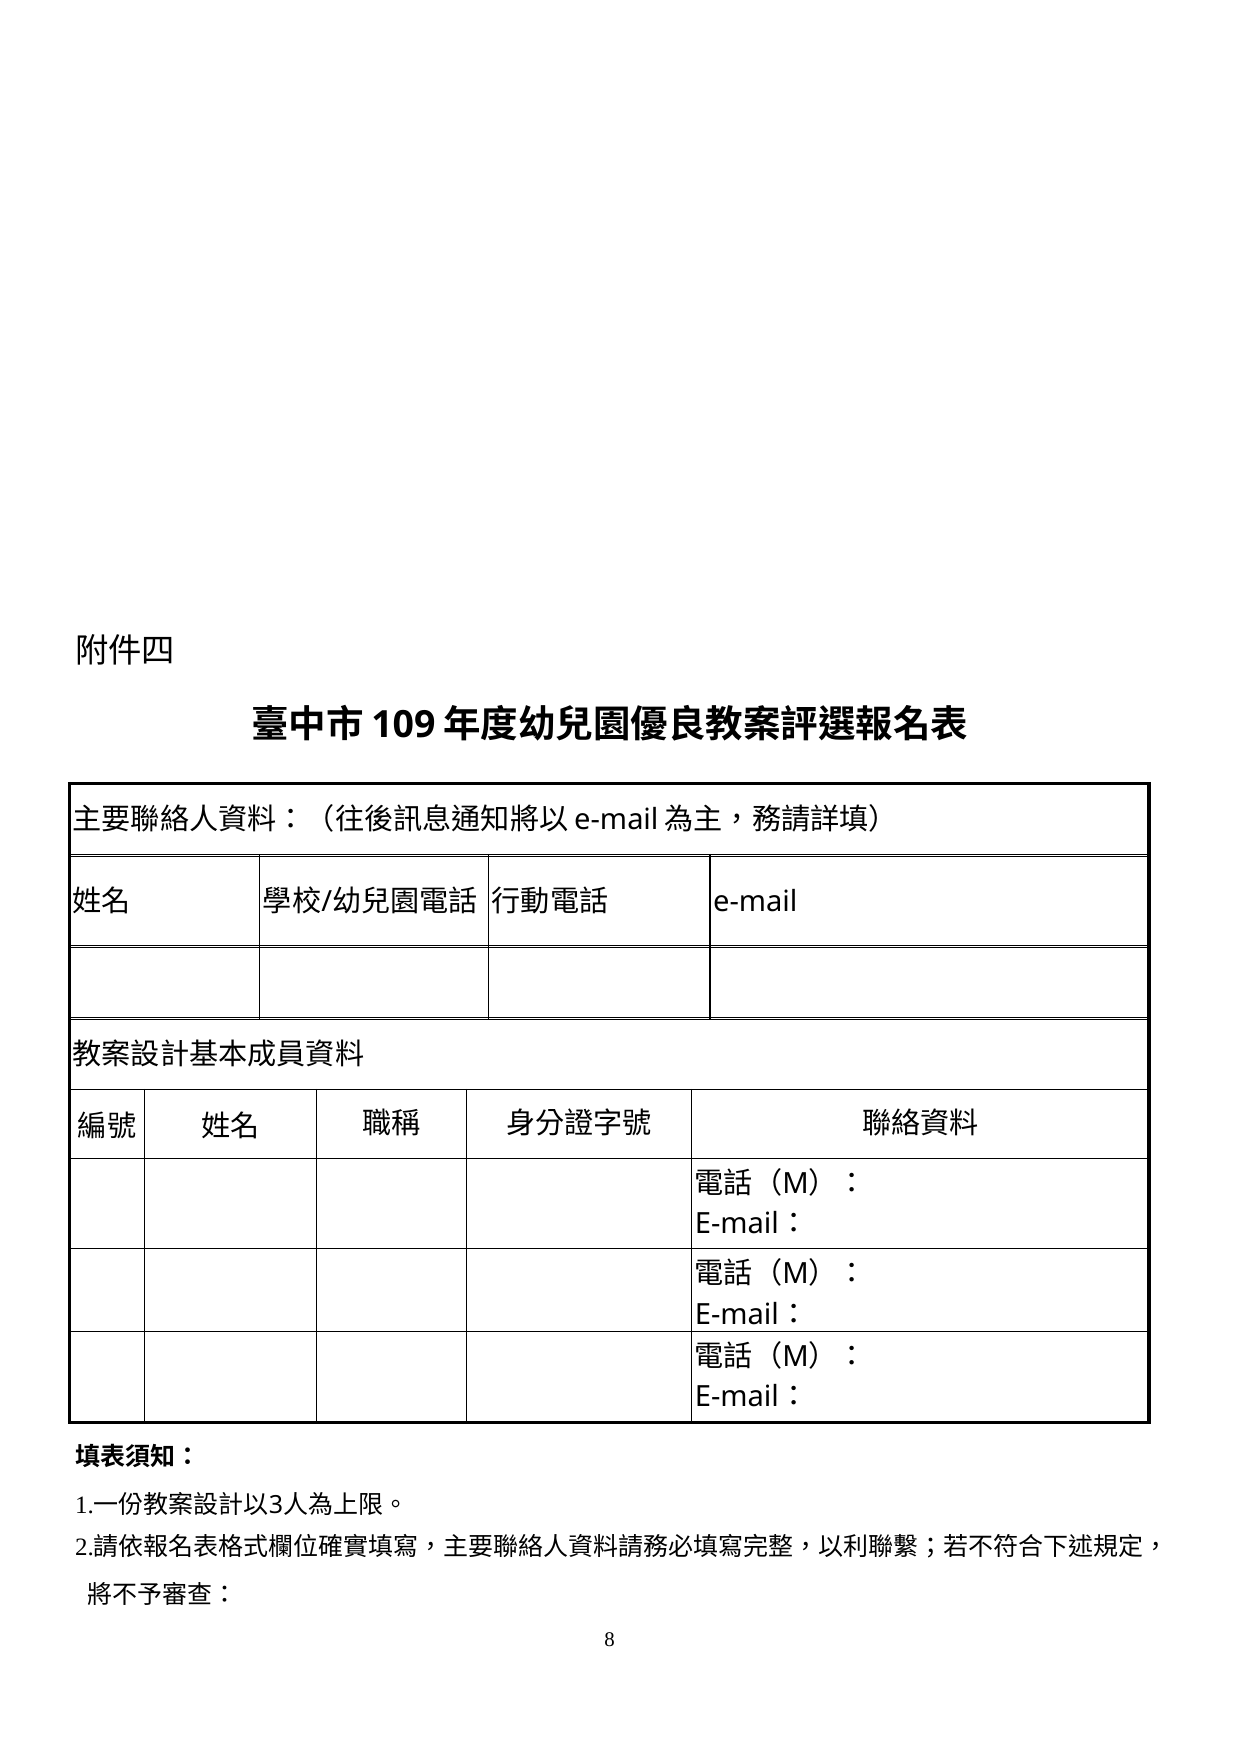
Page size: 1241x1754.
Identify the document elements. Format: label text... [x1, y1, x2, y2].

table_cell [260, 948, 488, 1017]
table_cell 電話（M）： E-mail： [692, 1159, 1147, 1248]
table_cell [317, 1249, 466, 1331]
table_cell [145, 1249, 316, 1331]
text 附件四 [75, 624, 1144, 672]
text 填表須知： [75, 1436, 1144, 1472]
table_cell [467, 1332, 691, 1421]
table_cell [317, 1332, 466, 1421]
table_cell 身分證字號 [467, 1090, 691, 1158]
table_header 主要聯絡人資料：（往後訊息通知將以e-mail為主，務請詳填） [71, 785, 1147, 854]
table_cell 教案設計基本成員資料 [71, 1020, 1147, 1089]
text 臺中市109年度幼兒園優良教案評選報名表 [75, 694, 1144, 749]
text 2.請依報名表格式欄位確實填寫，主要聯絡人資料請務必填寫完整，以利聯繫；若不符合下述規定， [75, 1526, 1144, 1562]
table_cell [71, 1249, 144, 1331]
table_cell [489, 948, 709, 1017]
table_cell [711, 948, 1147, 1017]
table_cell [71, 1332, 144, 1421]
table_cell [145, 1332, 316, 1421]
table_cell [317, 1159, 466, 1248]
table_cell e-mail [711, 857, 1147, 945]
text 1.一份教案設計以3人為上限。 [75, 1484, 1144, 1520]
table_cell 電話（M）： E-mail： [692, 1332, 1147, 1421]
table_cell 行動電話 [489, 857, 709, 945]
table_cell [71, 1159, 144, 1248]
table_cell 電話（M）： E-mail： [692, 1249, 1147, 1331]
text 將不予審查： [75, 1574, 1144, 1611]
table_cell [71, 948, 259, 1017]
table_cell [467, 1249, 691, 1331]
table_cell 姓名 [145, 1090, 316, 1158]
table_cell [145, 1159, 316, 1248]
table_cell [467, 1159, 691, 1248]
table_cell 姓名 [71, 857, 259, 945]
table_cell 聯絡資料 [692, 1090, 1147, 1158]
table_cell 編號 [71, 1090, 144, 1158]
table_cell 職稱 [317, 1090, 466, 1158]
table_cell 學校/幼兒園電話 [260, 857, 488, 945]
